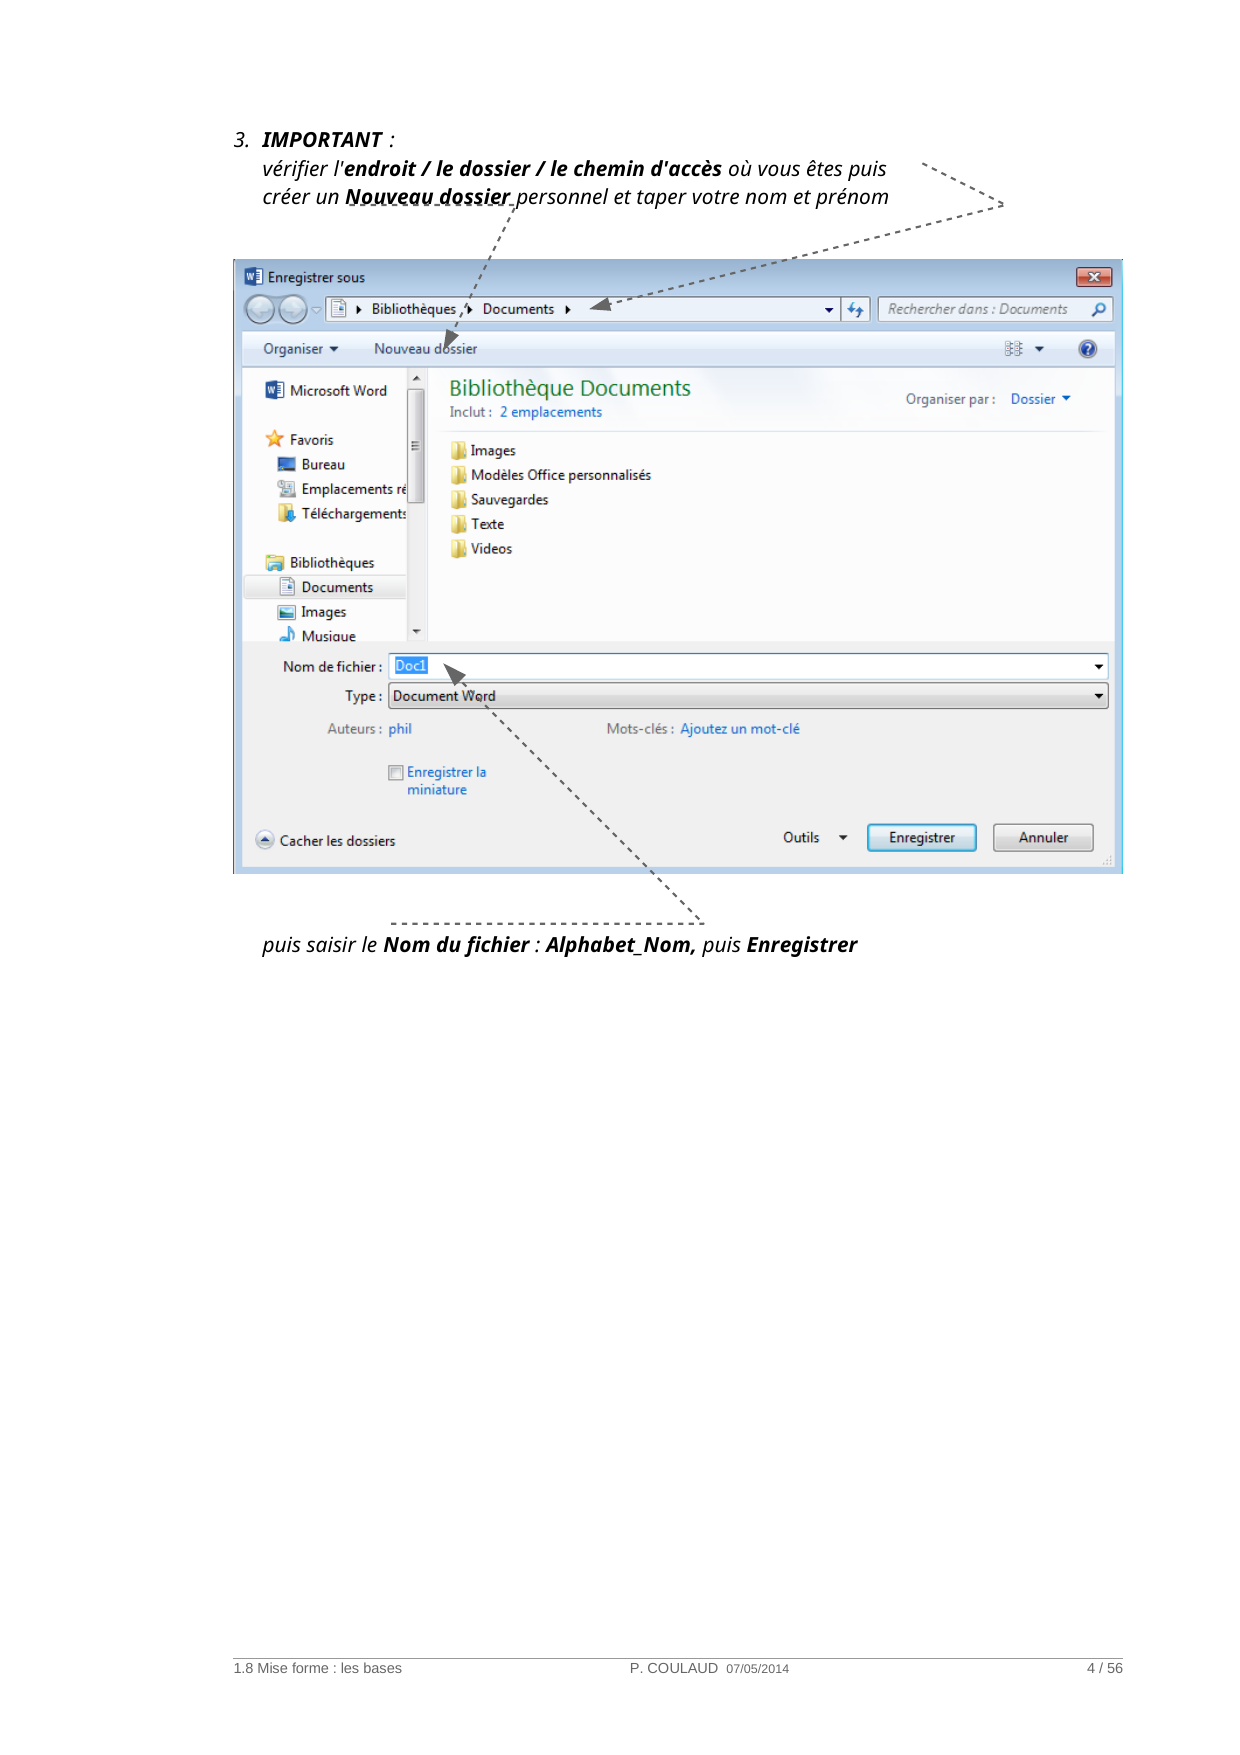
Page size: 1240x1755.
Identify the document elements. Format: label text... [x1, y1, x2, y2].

picture [233, 259, 1123, 874]
list puis saisir le Nom du fichier : Alphabet_Nom, puis Enregistrer [233, 874, 1123, 959]
list IMPORTANT : vérifier l'endroit / le dossier / le chemin d'accès où vous êtes puis créer un Nouveau dossier personnel et taper votre nom et prénom [233, 125, 1123, 259]
